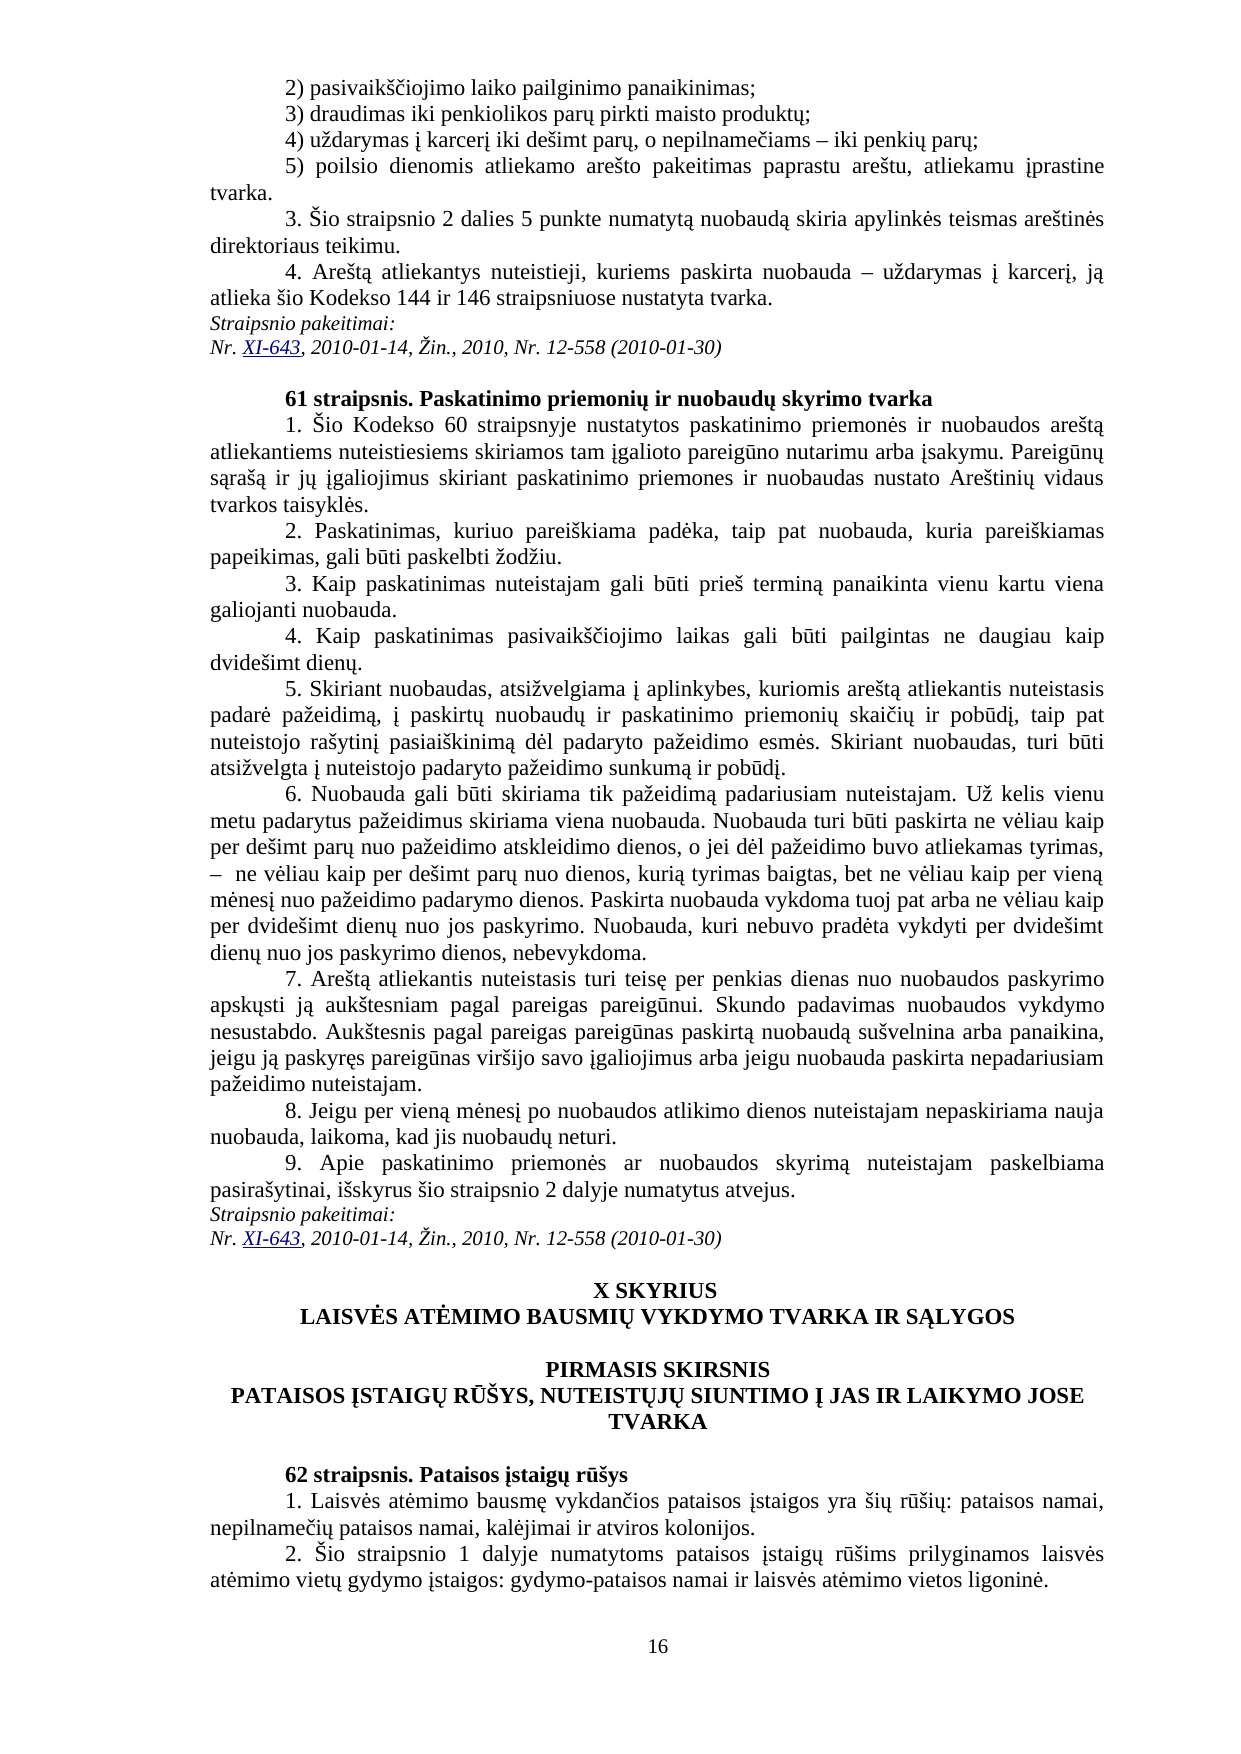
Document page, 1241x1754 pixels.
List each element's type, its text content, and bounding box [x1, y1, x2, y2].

text Nr. XI-643, 2010-01-14, Žin., 2010, Nr. 12-558 (2010-01-30) [210, 335, 1106, 359]
text 1. Laisvės atėmimo bausmę vykdančios pataisos įstaigos yra šių rūšių: pataisos namai, nepilnamečių pataisos namai, kalėjimai ir atviros kolonijos. [210, 1487, 1106, 1540]
text 4. Kaip paskatinimas pasivaikščiojimo laikas gali būti pailgintas ne daugiau kaip dvidešimt dienų. [210, 622, 1106, 675]
text 2. Šio straipsnio 1 dalyje numatytoms pataisos įstaigų rūšims prilyginamos laisvės atėmimo vietų gydymo įstaigos: gydymo-pataisos namai ir laisvės atėmimo vietos ligoninė. [210, 1540, 1106, 1593]
text 5. Skiriant nuobaudas, atsižvelgiama į aplinkybes, kuriomis areštą atliekantis nuteistasis padarė pažeidimą, į paskirtų nuobaudų ir paskatinimo priemonių skaičių ir pobūdį, taip pat nuteistojo rašytinį pasiaiškinimą dėl padaryto pažeidimo esmės. Skiriant nuobaudas, turi būti atsižvelgta į nuteistojo padaryto pažeidimo sunkumą ir pobūdį. [210, 675, 1106, 781]
text 9. Apie paskatinimo priemonės ar nuobaudos skyrimą nuteistajam paskelbiama pasirašytinai, išskyrus šio straipsnio 2 dalyje numatytus atvejus. [210, 1149, 1106, 1202]
text 4) uždarymas į karcerį iki dešimt parų, o nepilnamečiams – iki penkių parų; [210, 126, 1106, 153]
text 6. Nuobauda gali būti skiriama tik pažeidimą padariusiam nuteistajam. Už kelis vienu metu padarytus pažeidimus skiriama viena nuobauda. Nuobauda turi būti paskirta ne vėliau kaip per dešimt parų nuo pažeidimo atskleidimo dienos, o jei dėl pažeidimo buvo atliekamas tyrimas, – ne vėliau kaip per dešimt parų nuo dienos, kurią tyrimas baigtas, bet ne vėliau kaip per vieną mėnesį nuo pažeidimo padarymo dienos. Paskirta nuobauda vykdoma tuoj pat arba ne vėliau kaip per dvidešimt dienų nuo jos paskyrimo. Nuobauda, kuri nebuvo pradėta vykdyti per dvidešimt dienų nuo jos paskyrimo dienos, nebevykdoma. [210, 781, 1106, 965]
text 7. Areštą atliekantis nuteistasis turi teisę per penkias dienas nuo nuobaudos paskyrimo apskųsti ją aukštesniam pagal pareigas pareigūnui. Skundo padavimas nuobaudos vykdymo nesustabdo. Aukštesnis pagal pareigas pareigūnas paskirtą nuobaudą sušvelnina arba panaikina, jeigu ją paskyręs pareigūnas viršijo savo įgaliojimus arba jeigu nuobauda paskirta nepadariusiam pažeidimo nuteistajam. [210, 965, 1106, 1097]
text 3. Šio straipsnio 2 dalies 5 punkte numatytą nuobaudą skiria apylinkės teismas areštinės direktoriaus teikimu. [210, 205, 1106, 258]
text 2) pasivaikščiojimo laiko pailginimo panaikinimas; [210, 73, 1106, 100]
text LAISVĖS ATĖMIMO BAUSMIŲ VYKDYMO TVARKA IR SĄLYGOS [210, 1303, 1106, 1329]
text 8. Jeigu per vieną mėnesį po nuobaudos atlikimo dienos nuteistajam nepaskiriama nauja nuobauda, laikoma, kad jis nuobaudų neturi. [210, 1097, 1106, 1149]
subtitle Pirmasis skirsnis [210, 1356, 1106, 1382]
text PATAISOS ĮSTAIGŲ RŪŠYS, NUTEISTŲJŲ SIUNTIMO Į JAS IR LAIKYMO JOSE TVARKA [210, 1382, 1106, 1435]
text 4. Areštą atliekantys nuteistieji, kuriems paskirta nuobauda – uždarymas į karcerį, ją atlieka šio Kodekso 144 ir 146 straipsniuose nustatyta tvarka. [210, 258, 1106, 311]
text 61 straipsnis. Paskatinimo priemonių ir nuobaudų skyrimo tvarka [210, 385, 1106, 412]
text Straipsnio pakeitimai: [210, 1202, 1106, 1226]
text 3. Kaip paskatinimas nuteistajam gali būti prieš terminą panaikinta vienu kartu viena galiojanti nuobauda. [210, 570, 1106, 622]
subtitle X skyrius [210, 1277, 1106, 1303]
text Nr. XI-643, 2010-01-14, Žin., 2010, Nr. 12-558 (2010-01-30) [210, 1226, 1106, 1250]
text 5) poilsio dienomis atliekamo arešto pakeitimas paprastu areštu, atliekamu įprastine tvarka. [210, 153, 1106, 205]
text 2. Paskatinimas, kuriuo pareiškiama padėka, taip pat nuobauda, kuria pareiškiamas papeikimas, gali būti paskelbti žodžiu. [210, 517, 1106, 570]
text Straipsnio pakeitimai: [210, 311, 1106, 335]
text 3) draudimas iki penkiolikos parų pirkti maisto produktų; [210, 100, 1106, 126]
text 62 straipsnis. Pataisos įstaigų rūšys [210, 1461, 1106, 1487]
text 1. Šio Kodekso 60 straipsnyje nustatytos paskatinimo priemonės ir nuobaudos areštą atliekantiems nuteistiesiems skiriamos tam įgalioto pareigūno nutarimu arba įsakymu. Pareigūnų sąrašą ir jų įgaliojimus skiriant paskatinimo priemones ir nuobaudas nustato Areštinių vidaus tvarkos taisyklės. [210, 412, 1106, 517]
